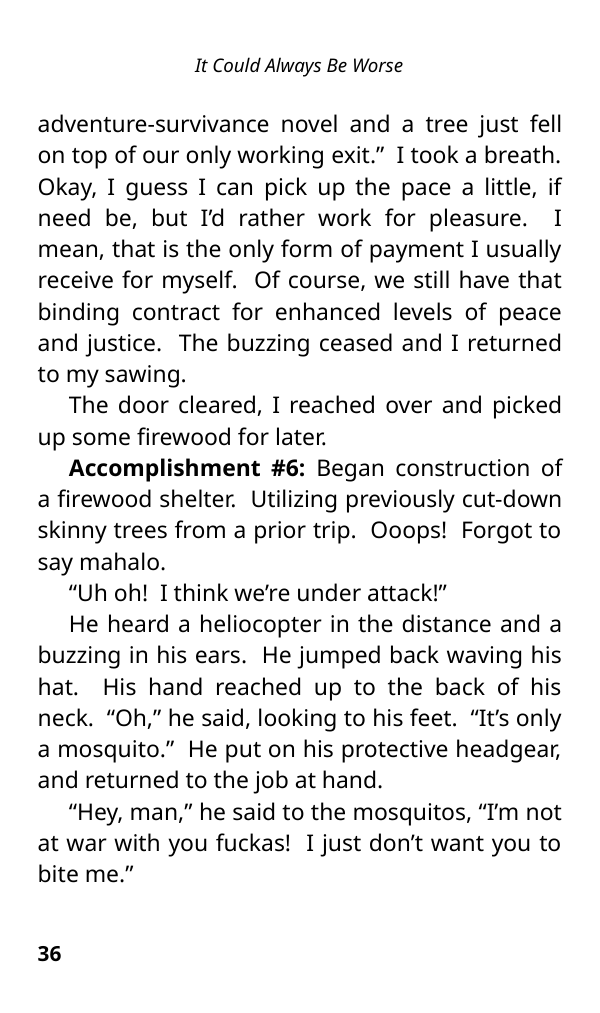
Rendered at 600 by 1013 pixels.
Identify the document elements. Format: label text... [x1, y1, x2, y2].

text Accomplishment #6: Began construction of a firewood shelter. Utilizing previously cut-down skinny trees from a prior trip. Ooops! Forgot to say mahalo. [37, 452, 562, 577]
text He heard a heliocopter in the distance and a buzzing in his ears. He jumped back waving his hat. His hand reached up to the back of his neck. “Oh,” he said, looking to his feet. “It’s only a mosquito.” He put on his protective headgear, and returned to the job at hand. [37, 608, 562, 796]
text adventure-survivance novel and a tree just fell on top of our only working exit.” I took a breath. Okay, I guess I can pick up the pace a little, if need be, but I’d rather work for pleasure. I mean, that is the only form of payment I usually receive for myself. Of course, we still have that binding contract for enhanced levels of peace and justice. The buzzing ceased and I returned to my sawing. [37, 108, 562, 389]
text “Hey, man,” he said to the mosquitos, “I’m not at war with you fuckas! I just don’t want you to bite me.” [37, 796, 562, 889]
text “Uh oh! I think we’re under attack!” [37, 577, 562, 608]
text The door cleared, I reached over and picked up some firewood for later. [37, 389, 562, 452]
